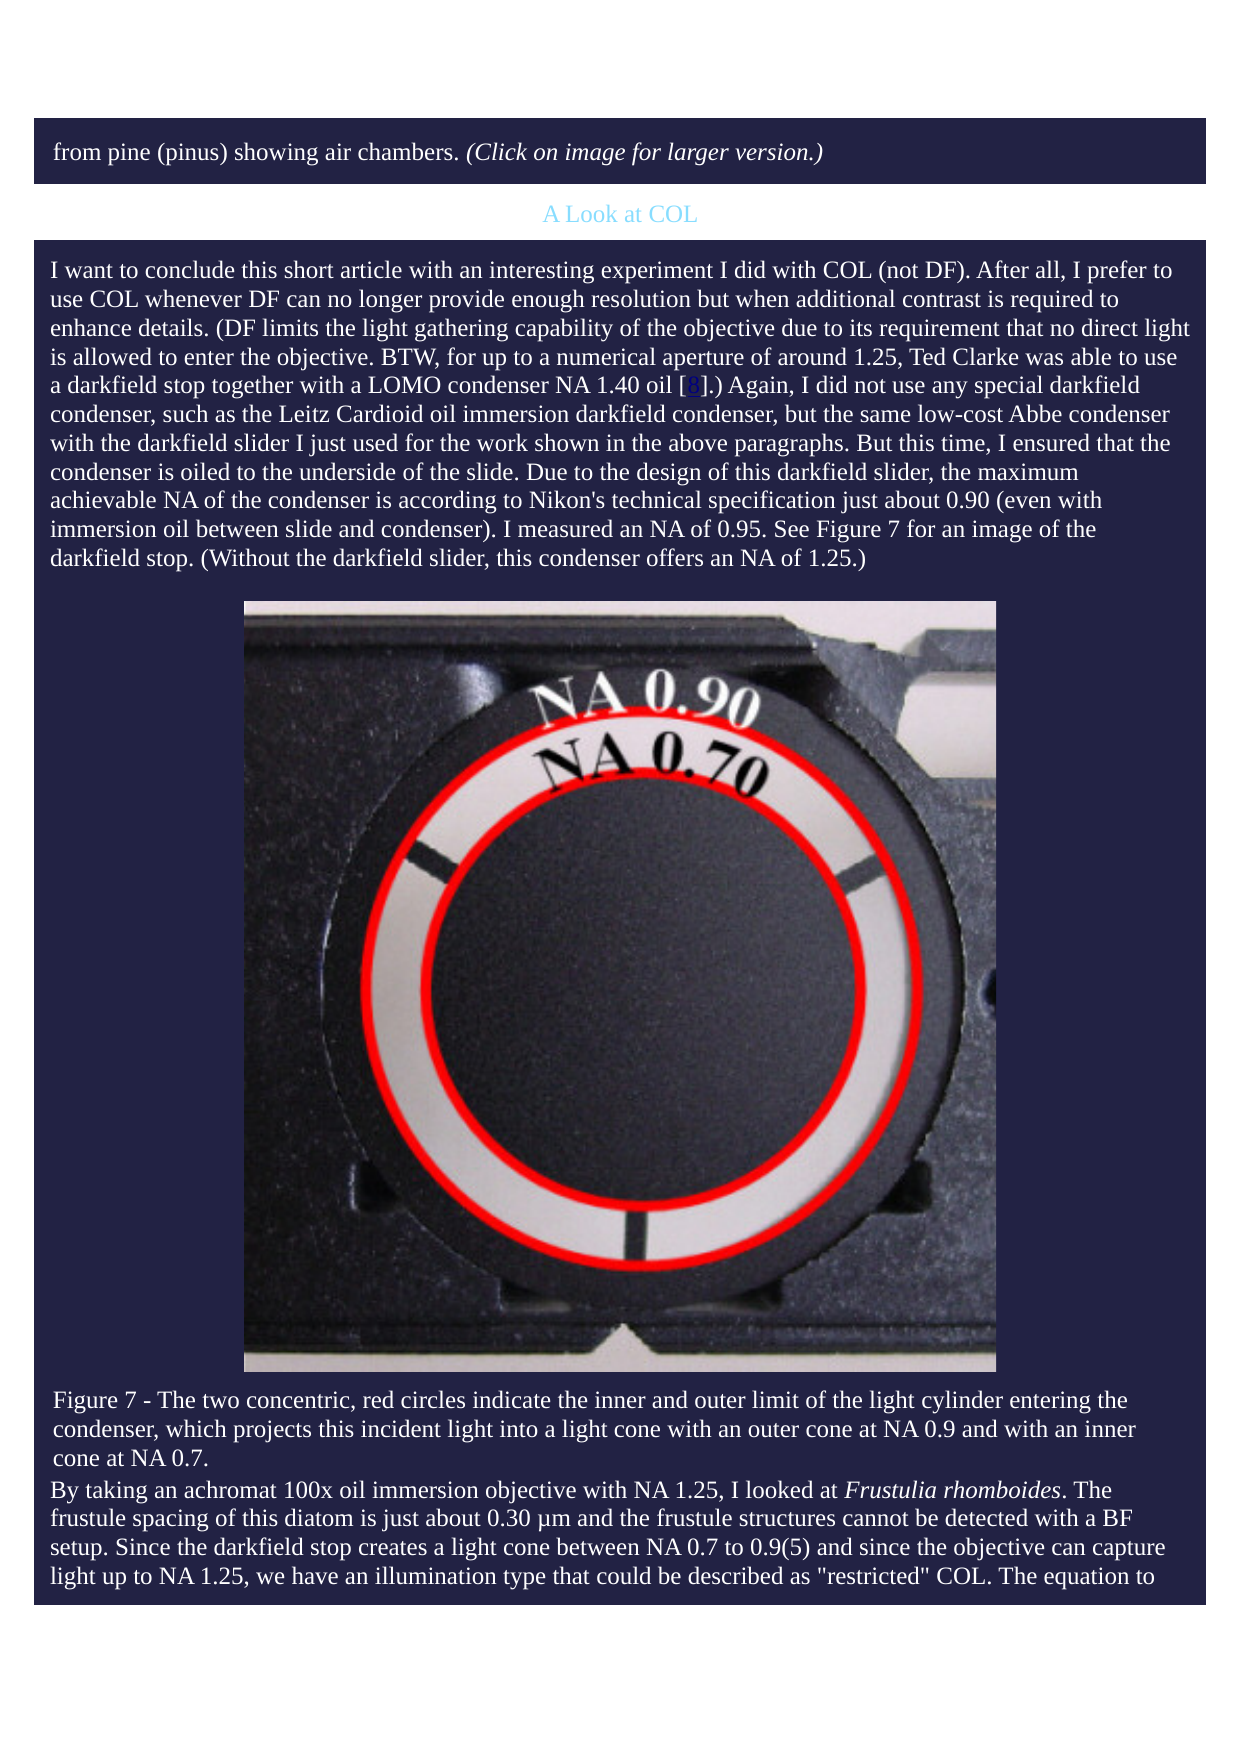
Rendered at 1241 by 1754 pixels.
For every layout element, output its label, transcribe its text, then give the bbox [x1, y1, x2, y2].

subtitle A Look at COL [118, 199, 1122, 227]
picture [244, 601, 997, 1372]
table_header [50, 1372, 1190, 1383]
table_header I want to conclude this short article with an interesting experiment I did with COL (not DF). After all, I prefer to use COL whenever DF can no longer provide enough resolution but when additional contrast is required to enhance details. (DF limits the light gathering capability of the objective due to its requirement that no direct light is allowed to enter the objective. BTW, for up to a numerical aperture of around 1.25, Ted Clarke was able to use a darkfield stop together with a LOMO condenser NA 1.40 oil [8].) Again, I did not use any special darkfield condenser, such as the Leitz Cardioid oil immersion darkfield condenser, but the same low-cost Abbe condenser with the darkfield slider I just used for the work shown in the above paragraphs. But this time, I ensured that the condenser is oiled to the underside of the slide. Due to the design of this darkfield slider, the maximum achievable NA of the condenser is according to Nikon's technical specification just about 0.90 (even with immersion oil between slide and condenser). I measured an NA of 0.95. See Figure 7 for an image of the darkfield stop. (Without the darkfield slider, this condenser offers an NA of 1.25.) By taking an achromat 100x oil immersion objective with NA 1.25, I looked at Frustulia rhomboides. The frustule spacing of this diatom is just about 0.30 µm and the frustule structures cannot be detected with a BF setup. Since the darkfield stop creates a light cone between NA 0.7 to 0.9(5) and since the objective can capture light up to NA 1.25, we have an illumination type that could be described as "restricted" COL. The equation to [34, 240, 1206, 1605]
table_cell Figure 7 - The two concentric, red circles indicate the inner and outer limit of the light cylinder entering the condenser, which projects this incident light into a light cone with an outer cone at NA 0.9 and with an inner cone at NA 0.7. [50, 1383, 1190, 1475]
table_header [34, 118, 1206, 184]
table_cell from pine (pinus) showing air chambers. (Click on image for larger version.) [50, 134, 1190, 168]
